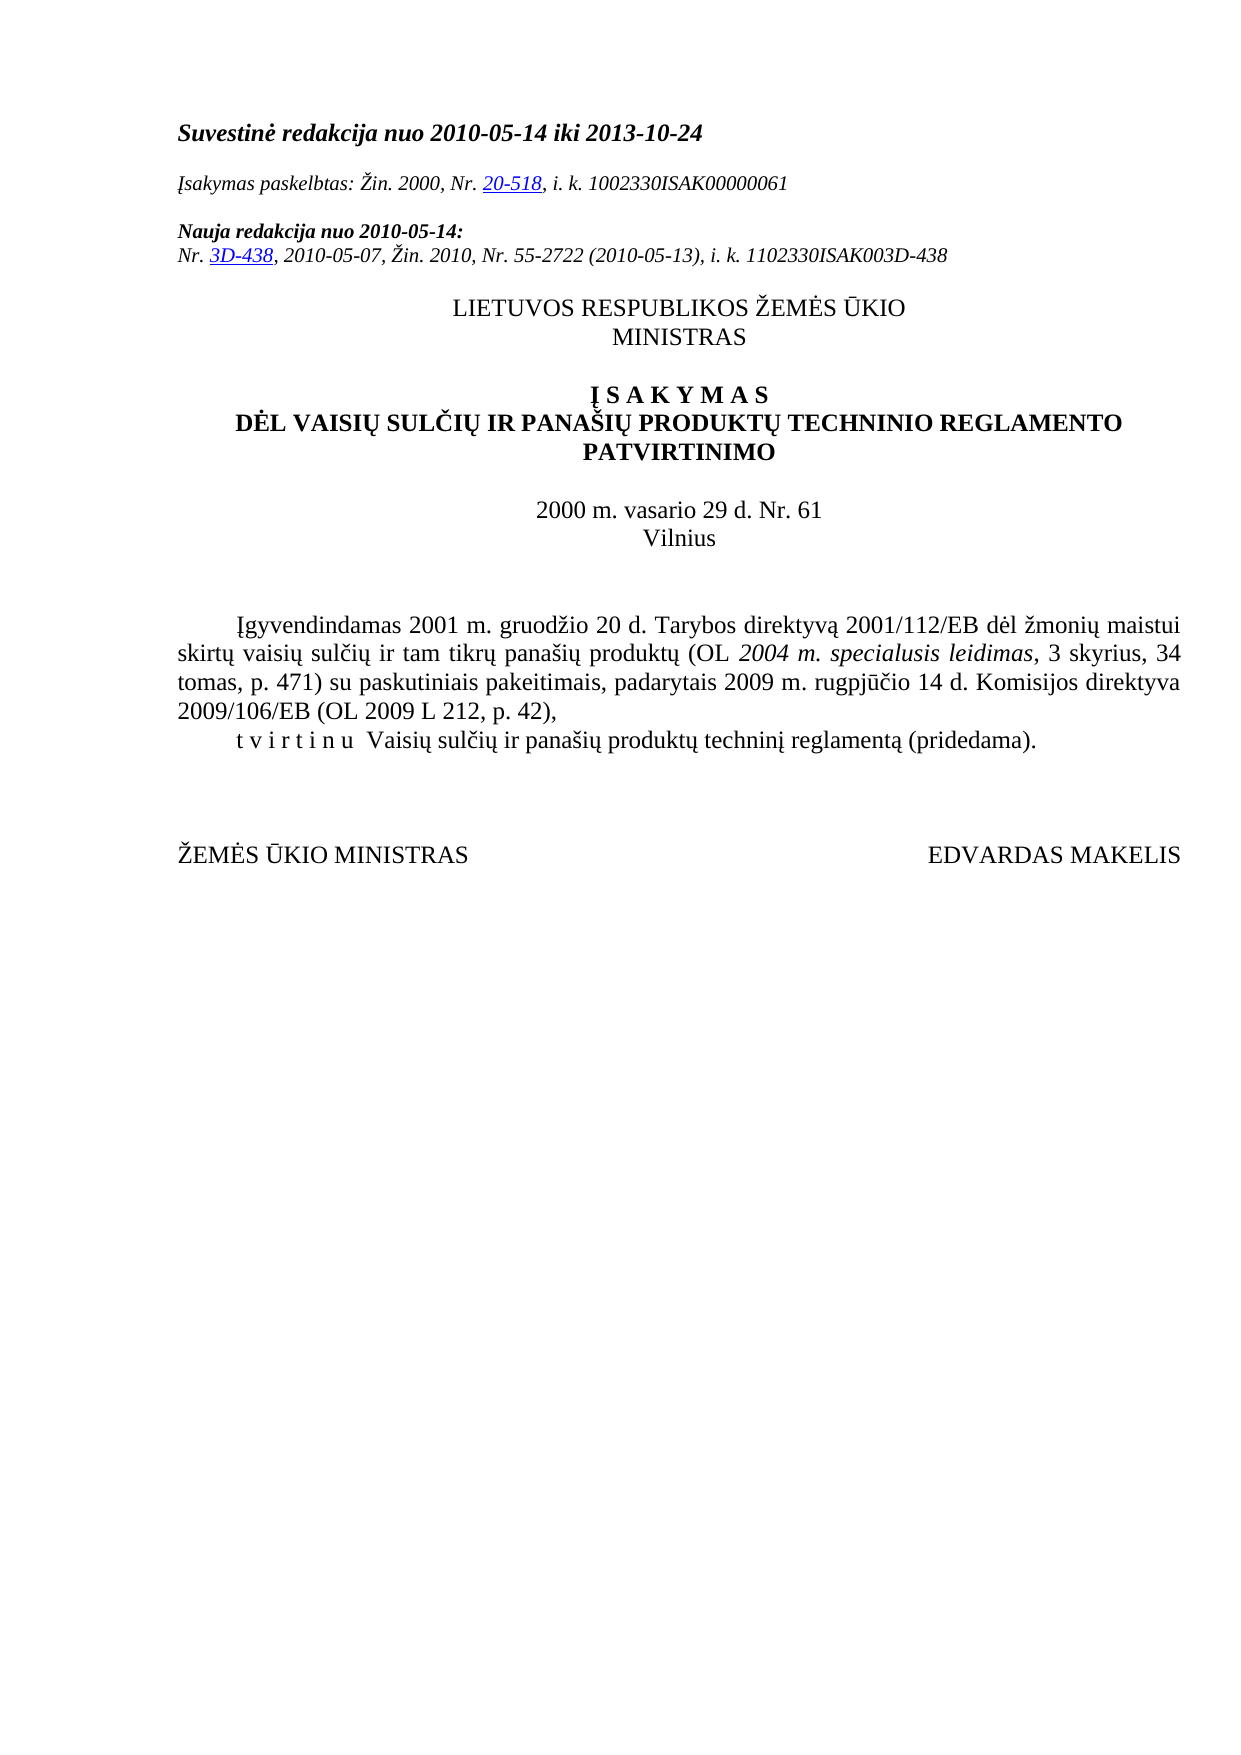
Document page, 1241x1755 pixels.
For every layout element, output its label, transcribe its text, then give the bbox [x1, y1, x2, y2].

text ŽEMĖS ŪKIO MINISTRAS EDVARDAS MAKELIS [177, 840, 1181, 868]
text Nr. 3D-438, 2010-05-07, Žin. 2010, Nr. 55-2722 (2010-05-13), i. k. 1102330ISAK003D-438 [177, 243, 1181, 267]
text Įgyvendindamas 2001 m. gruodžio 20 d. Tarybos direktyvą 2001/112/EB dėl žmonių maistui skirtų vaisių sulčių ir tam tikrų panašių produktų (OL 2004 m. specialusis leidimas, 3 skyrius, 34 tomas, p. 471) su paskutiniais pakeitimais, padarytais 2009 m. rugpjūčio 14 d. Komisijos direktyva 2009/106/EB (OL 2009 L 212, p. 42), [177, 610, 1181, 725]
text Nauja redakcija nuo 2010-05-14: [177, 219, 1181, 243]
text ĮSAKYMAS [177, 380, 1181, 408]
text LIETUVOS RESPUBLIKOS ŽEMĖS ŪKIO [177, 293, 1181, 322]
text DĖL VAISIŲ SULČIŲ IR PANAŠIŲ PRODUKTŲ TECHNINIO REGLAMENTO PATVIRTINIMO [177, 408, 1181, 466]
text Įsakymas paskelbtas: Žin. 2000, Nr. 20-518, i. k. 1002330ISAK00000061 [177, 171, 1181, 195]
text Suvestinė redakcija nuo 2010-05-14 iki 2013-10-24 [177, 118, 1181, 147]
text Vilnius [177, 523, 1181, 552]
text tvirtinu Vaisių sulčių ir panašių produktų techninį reglamentą (pridedama). [177, 725, 1181, 753]
text MINISTRAS [177, 322, 1181, 351]
text 2000 m. vasario 29 d. Nr. 61 [177, 495, 1181, 523]
